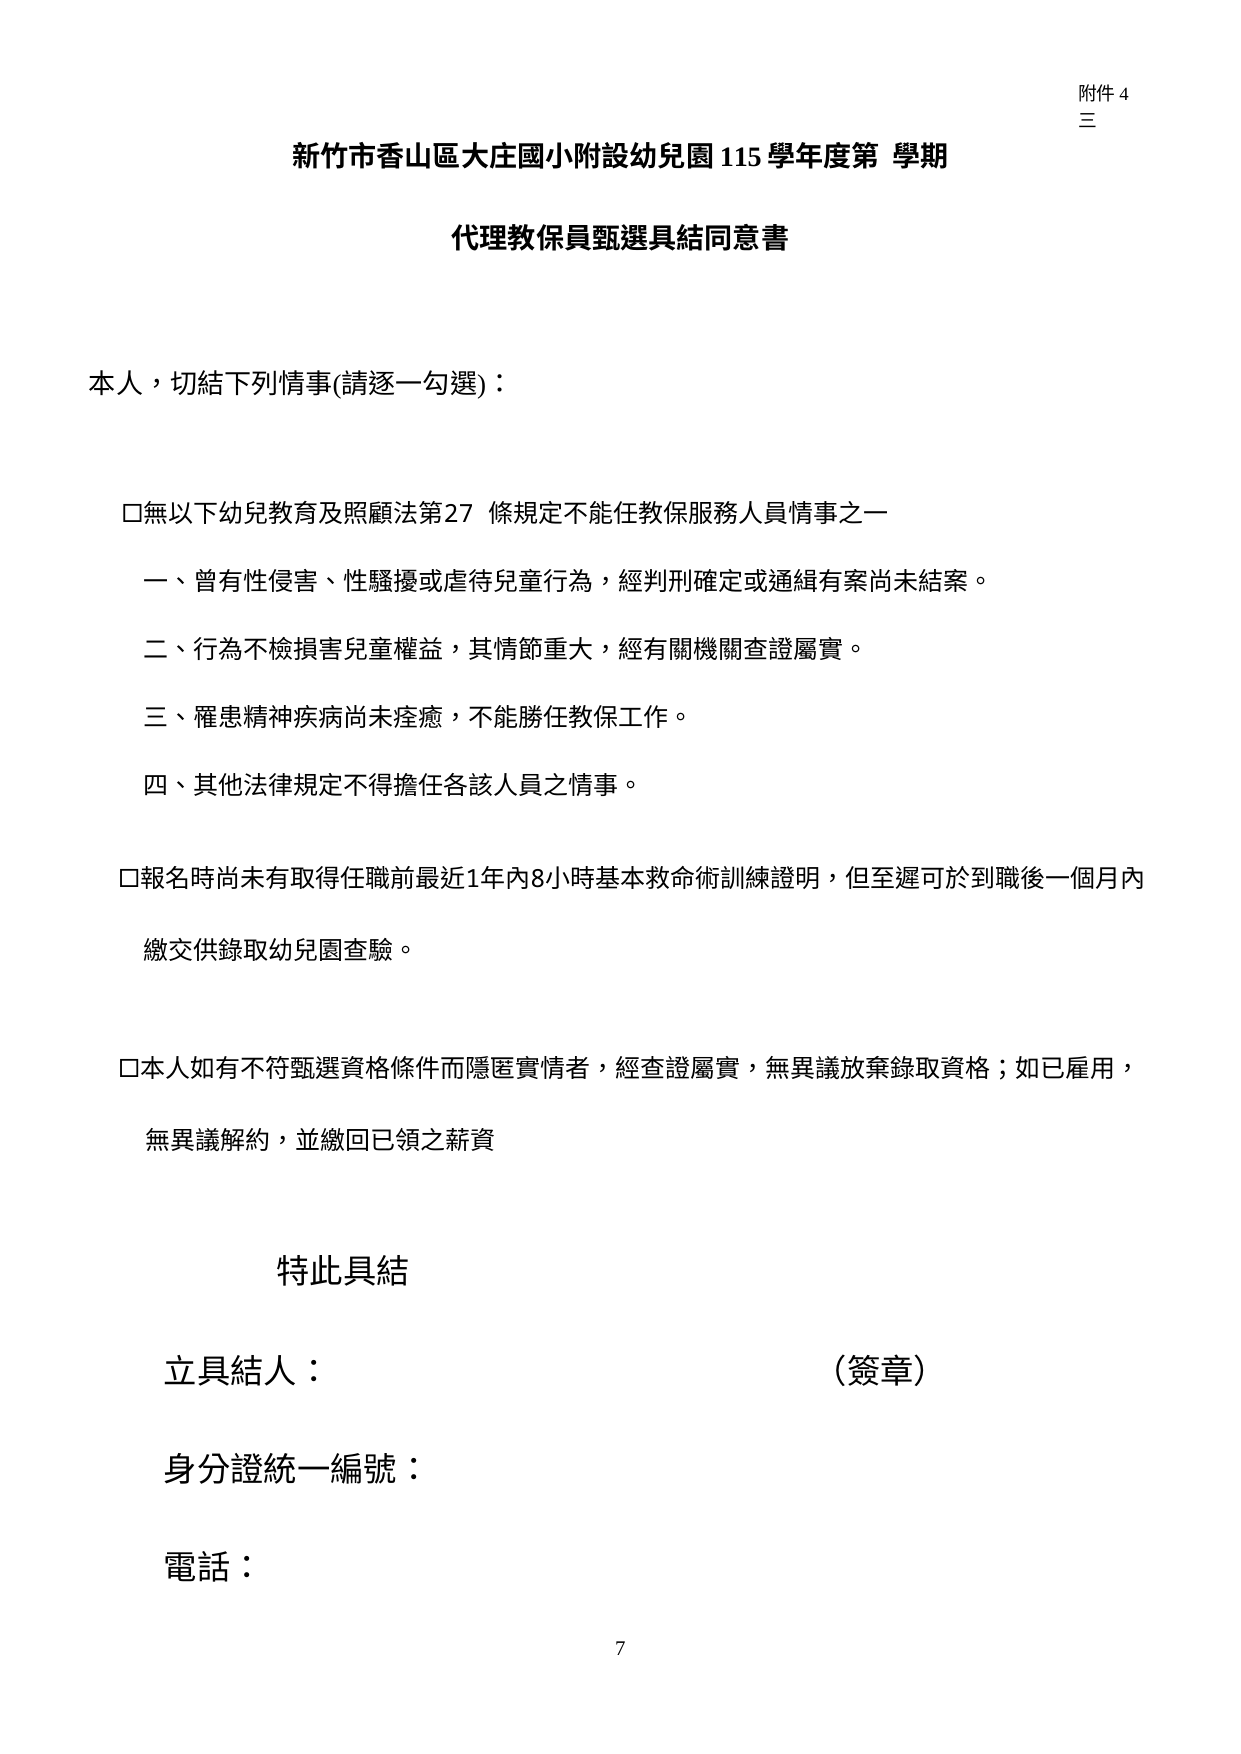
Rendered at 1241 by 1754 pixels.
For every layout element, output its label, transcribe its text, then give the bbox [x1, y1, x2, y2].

text 報名時尚未有取得任職前最近1年內8小時基本救命術訓練證明，但至遲可於到職後一個月內繳交供錄取幼兒園查驗。 [118, 835, 1152, 969]
text 四、其他法律規定不得擔任各該人員之情事。 [89, 742, 1152, 804]
text 特此具結 [276, 1227, 1077, 1289]
text 三、罹患精神疾病尚未痊癒，不能勝任教保工作。 [89, 674, 1152, 737]
text 本人如有不符甄選資格條件而隱匿實情者，經查證屬實，無異議放棄錄取資格；如已雇用，無異議解約，並繳回已領之薪資 [118, 1025, 1152, 1159]
text 代理教保員甄選具結同意書 [89, 195, 1152, 257]
text 本人，切結下列情事(請逐一勾選)： [89, 340, 1152, 403]
text 身分證統一編號： [164, 1425, 1077, 1487]
text 一、曾有性侵害、性騷擾或虐待兒童行為，經判刑確定或通緝有案尚未結案。 [89, 538, 1152, 601]
text 電話： [164, 1523, 1077, 1585]
text 無以下幼兒教育及照顧法第27 條規定不能任教保服務人員情事之一 [121, 470, 1152, 533]
text 二、行為不檢損害兒童權益，其情節重大，經有關機關查證屬實。 [89, 606, 1152, 669]
text 附件4三 [1078, 78, 1137, 131]
text 新竹市香山區大庄國小附設幼兒園115學年度第 學期 [89, 71, 1152, 175]
text 立具結人： （簽章） [164, 1327, 1077, 1389]
